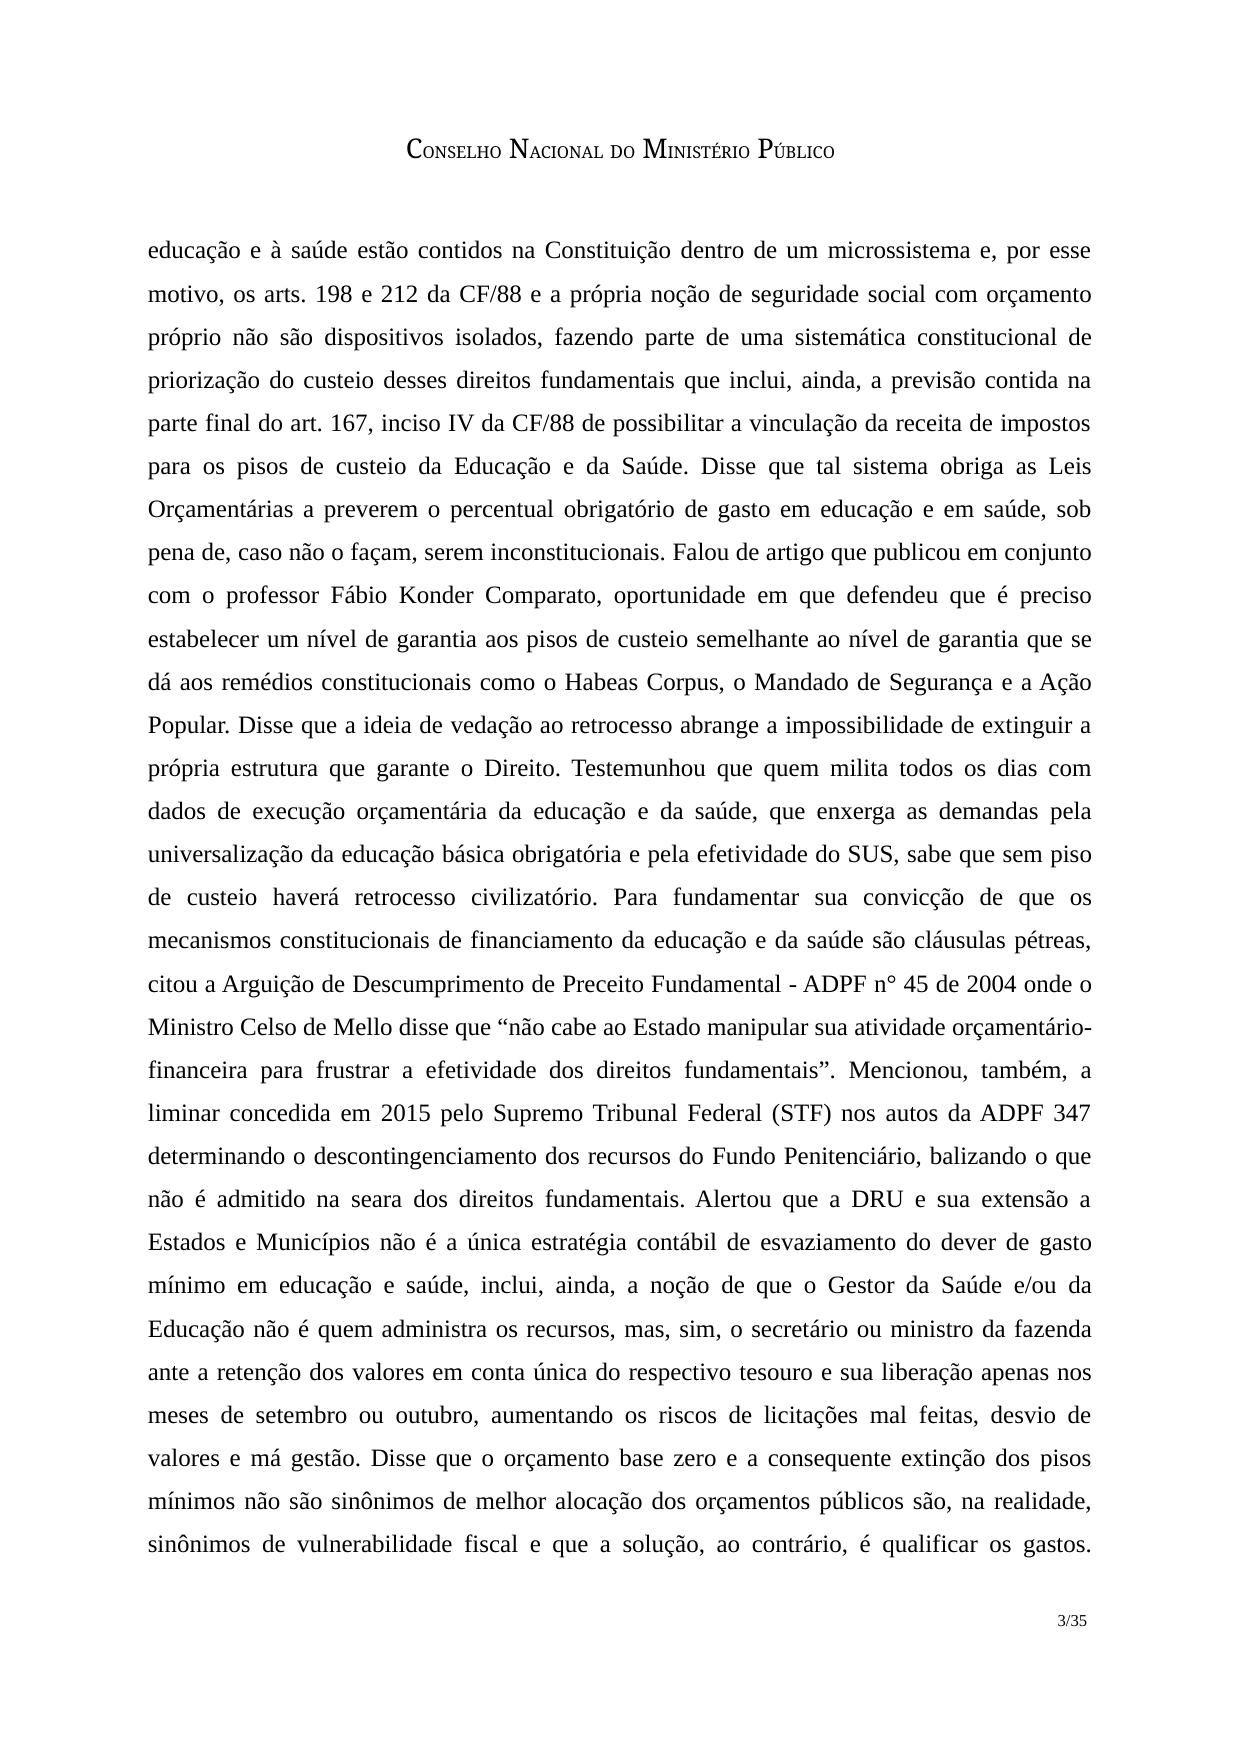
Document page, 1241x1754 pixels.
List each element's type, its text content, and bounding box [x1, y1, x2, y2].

text educação e à saúde estão contidos na Constituição dentro de um microssistema e, por esse motivo, os arts. 198 e 212 da CF/88 e a própria noção de seguridade social com orçamento próprio não são dispositivos isolados, fazendo parte de uma sistemática constitucional de priorização do custeio desses direitos fundamentais que inclui, ainda, a previsão contida na parte final do art. 167, inciso IV da CF/88 de possibilitar a vinculação da receita de impostos para os pisos de custeio da Educação e da Saúde. Disse que tal sistema obriga as Leis Orçamentárias a preverem o percentual obrigatório de gasto em educação e em saúde, sob pena de, caso não o façam, serem inconstitucionais. Falou de artigo que publicou em conjunto com o professor Fábio Konder Comparato, oportunidade em que defendeu que é preciso estabelecer um nível de garantia aos pisos de custeio semelhante ao nível de garantia que se dá aos remédios constitucionais como o Habeas Corpus, o Mandado de Segurança e a Ação Popular. Disse que a ideia de vedação ao retrocesso abrange a impossibilidade de extinguir a própria estrutura que garante o Direito. Testemunhou que quem milita todos os dias com dados de execução orçamentária da educação e da saúde, que enxerga as demandas pela universalização da educação básica obrigatória e pela efetividade do SUS, sabe que sem piso de custeio haverá retrocesso civilizatório. Para fundamentar sua convicção de que os mecanismos constitucionais de financiamento da educação e da saúde são cláusulas pétreas, citou a Arguição de Descumprimento de Preceito Fundamental - ADPF n° 45 de 2004 onde o Ministro Celso de Mello disse que “não cabe ao Estado manipular sua atividade orçamentário-financeira para frustrar a efetividade dos direitos fundamentais”. Mencionou, também, a liminar concedida em 2015 pelo Supremo Tribunal Federal (STF) nos autos da ADPF 347 determinando o descontingenciamento dos recursos do Fundo Penitenciário, balizando o que não é admitido na seara dos direitos fundamentais. Alertou que a DRU e sua extensão a Estados e Municípios não é a única estratégia contábil de esvaziamento do dever de gasto mínimo em educação e saúde, inclui, ainda, a noção de que o Gestor da Saúde e/ou da Educação não é quem administra os recursos, mas, sim, o secretário ou ministro da fazenda ante a retenção dos valores em conta única do respectivo tesouro e sua liberação apenas nos meses de setembro ou outubro, aumentando os riscos de licitações mal feitas, desvio de valores e má gestão. Disse que o orçamento base zero e a consequente extinção dos pisos mínimos não são sinônimos de melhor alocação dos orçamentos públicos são, na realidade, sinônimos de vulnerabilidade fiscal e que a solução, ao contrário, é qualificar os gastos. [148, 236, 1093, 1558]
